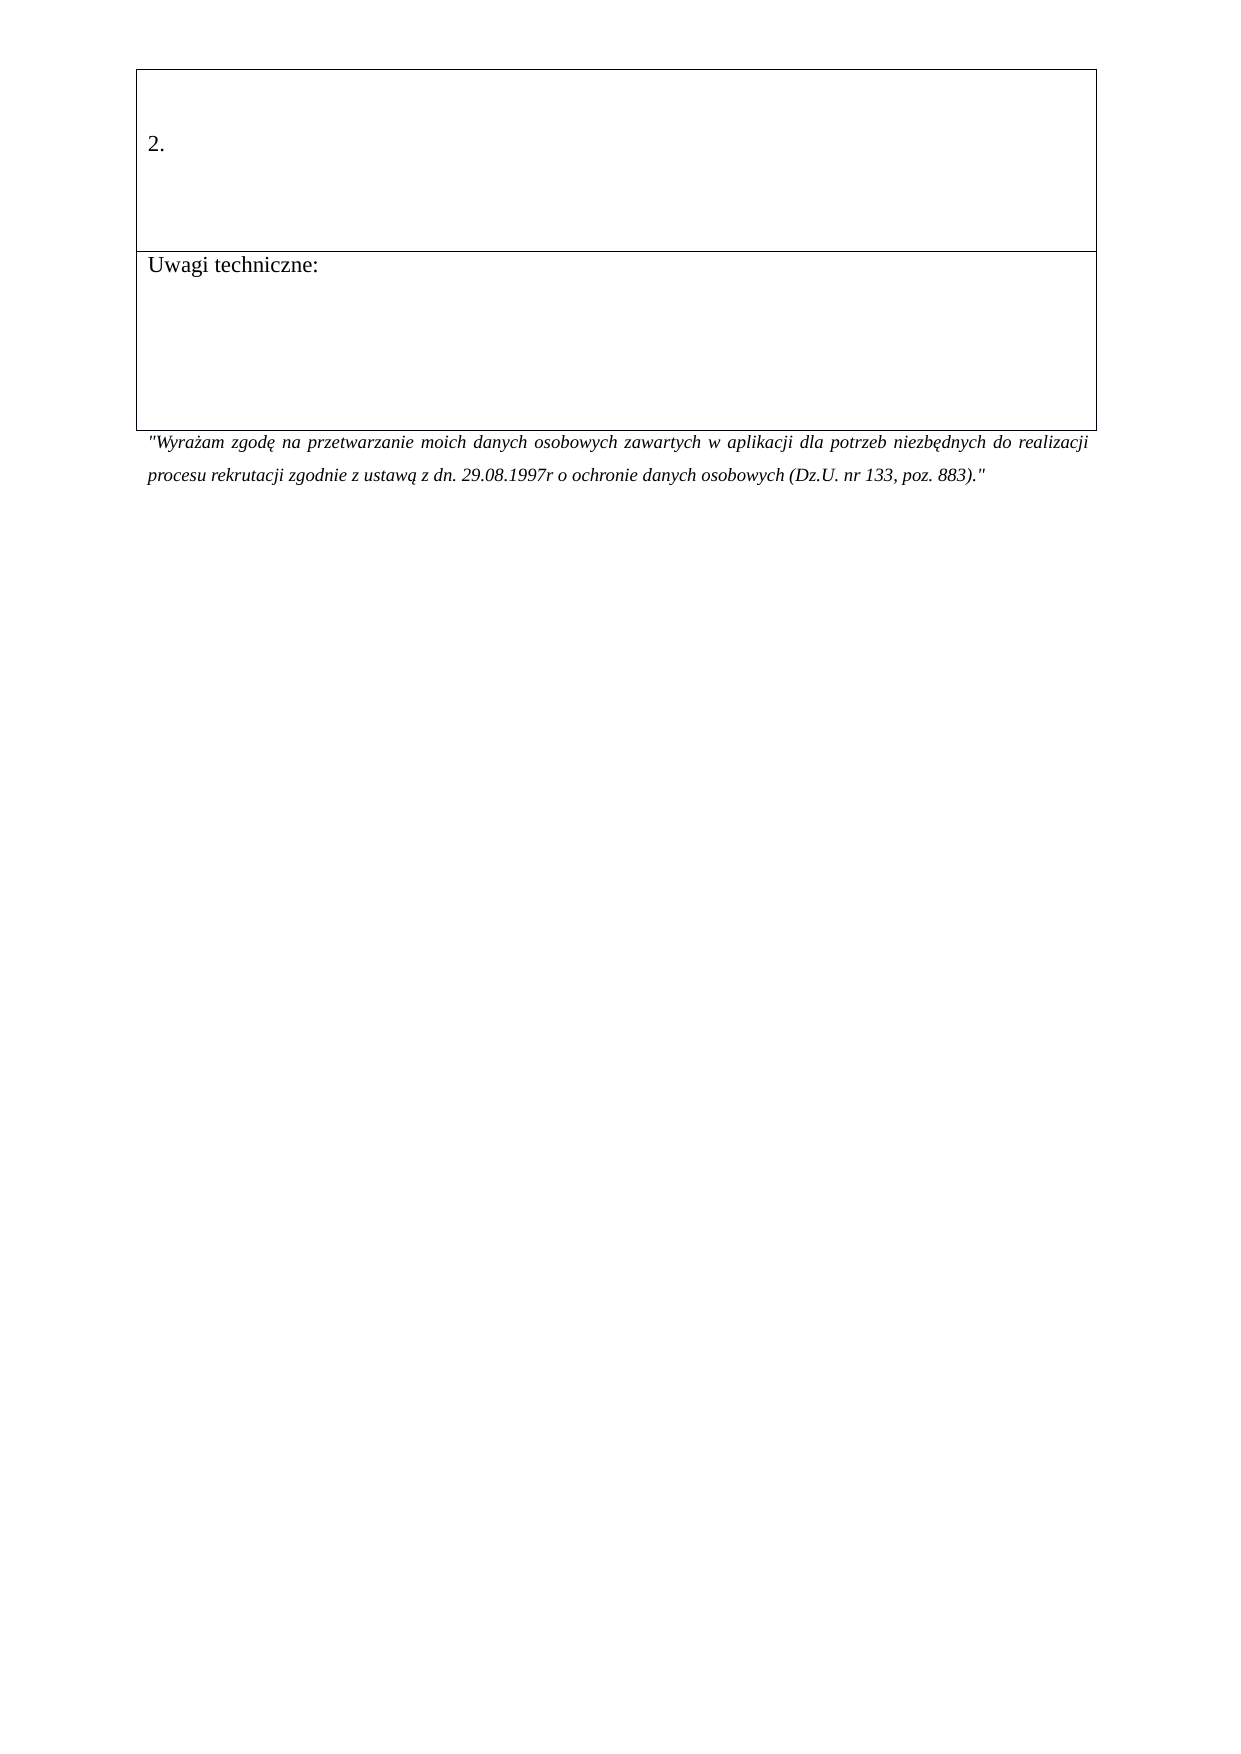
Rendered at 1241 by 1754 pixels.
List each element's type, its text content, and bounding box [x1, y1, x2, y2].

table_cell Uwagi techniczne: [137, 252, 1096, 430]
table_cell 2. [137, 70, 1096, 251]
text "Wyrażam zgodę na przetwarzanie moich danych osobowych zawartych w aplikacji dla potrzeb niezbędnych do realizacji procesu rekrutacji zgodnie z ustawą z dn. 29.08.1997r o ochronie danych osobowych (Dz.U. nr 133, poz. 883)." [148, 431, 1093, 485]
